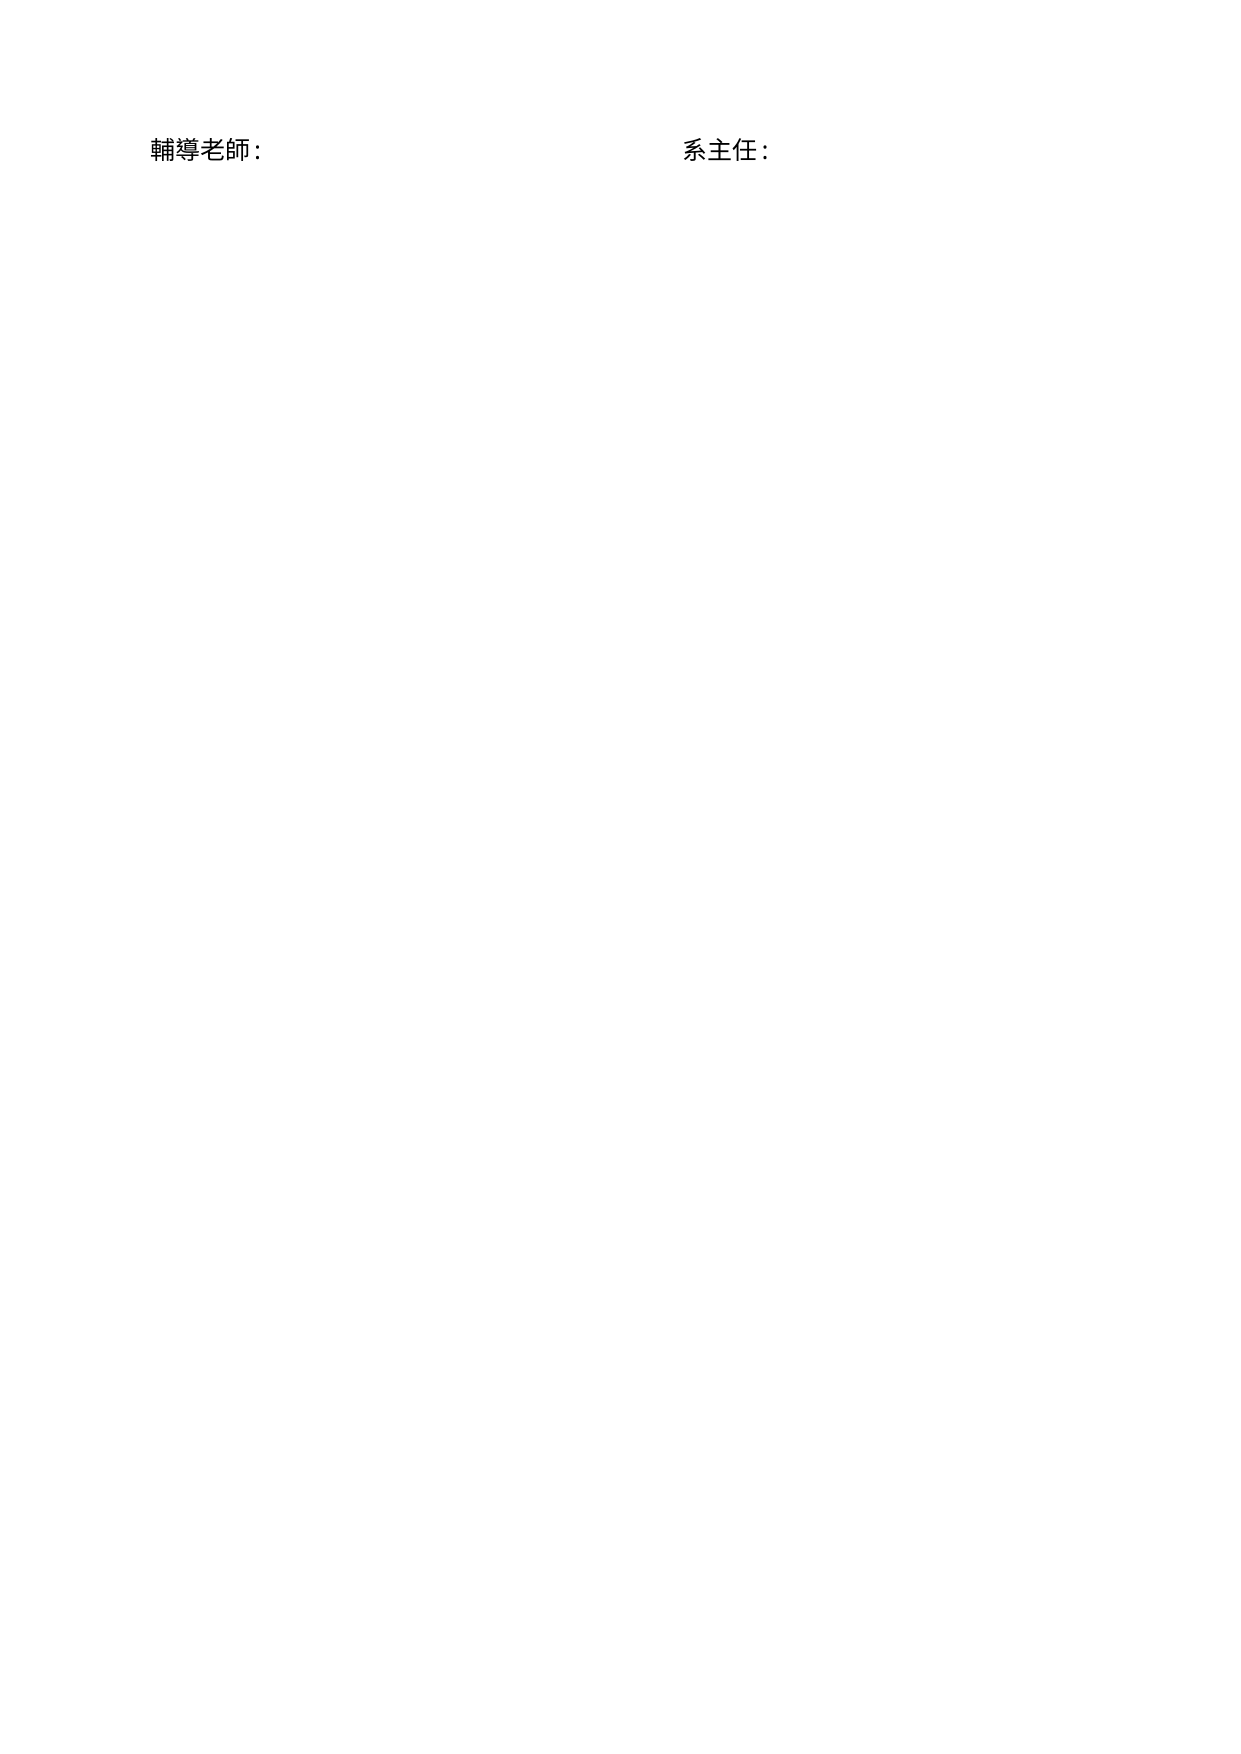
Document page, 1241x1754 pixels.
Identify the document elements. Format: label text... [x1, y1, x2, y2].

text 輔導老師: 系主任: [150, 139, 1087, 164]
